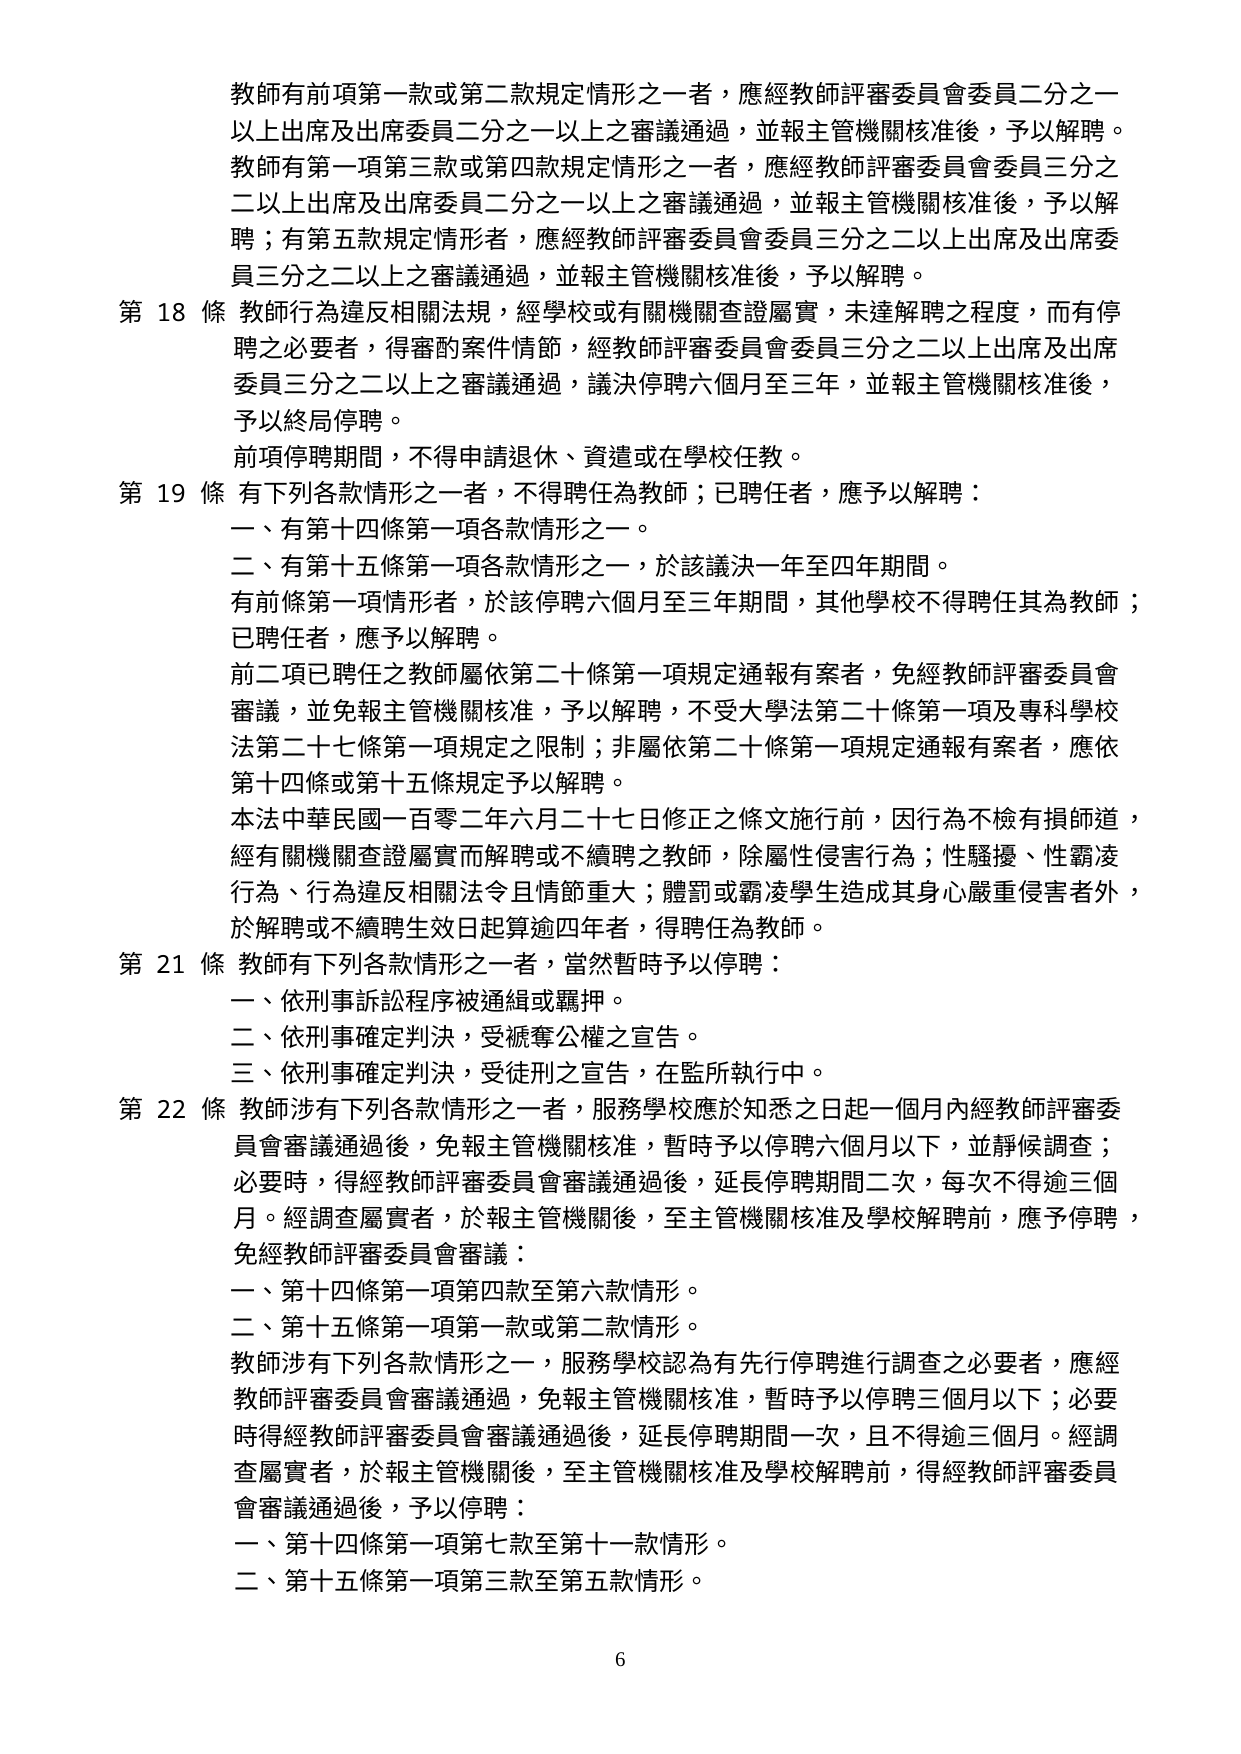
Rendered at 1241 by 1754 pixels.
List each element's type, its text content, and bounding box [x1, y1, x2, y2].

text 一、第十四條第一項第四款至第六款情形。 [118, 1271, 1122, 1307]
text 一、第十四條第一項第七款至第十一款情形。 [118, 1525, 1122, 1561]
text 第 22 條 教師涉有下列各款情形之一者，服務學校應於知悉之日起一個月內經教師評審委員會審議通過後，免報主管機關核准，暫時予以停聘六個月以下，並靜候調查；必要時，得經教師評審委員會審議通過後，延長停聘期間二次，每次不得逾三個月。經調查屬實者，於報主管機關後，至主管機關核准及學校解聘前，應予停聘，免經教師評審委員會審議： [118, 1090, 1122, 1271]
text 二、第十五條第一項第一款或第二款情形。 [118, 1307, 1122, 1344]
text 第 18 條 教師行為違反相關法規，經學校或有關機關查證屬實，未達解聘之程度，而有停聘之必要者，得審酌案件情節，經教師評審委員會委員三分之二以上出席及出席委員三分之二以上之審議通過，議決停聘六個月至三年，並報主管機關核准後，予以終局停聘。 [118, 292, 1122, 437]
text 一、依刑事訴訟程序被通緝或羈押。 [118, 981, 1122, 1017]
text 二、有第十五條第一項各款情形之一，於該議決一年至四年期間。 [118, 546, 1122, 582]
text 教師有前項第一款或第二款規定情形之一者，應經教師評審委員會委員二分之一以上出席及出席委員二分之一以上之審議通過，並報主管機關核准後，予以解聘。 [230, 75, 1122, 147]
text 有前條第一項情形者，於該停聘六個月至三年期間，其他學校不得聘任其為教師；已聘任者，應予以解聘。 [230, 582, 1122, 655]
text 教師涉有下列各款情形之一，服務學校認為有先行停聘進行調查之必要者，應經教師評審委員會審議通過，免報主管機關核准，暫時予以停聘三個月以下；必要時得經教師評審委員會審議通過後，延長停聘期間一次，且不得逾三個月。經調查屬實者，於報主管機關後，至主管機關核准及學校解聘前，得經教師評審委員會審議通過後，予以停聘： [231, 1344, 1122, 1525]
text 前二項已聘任之教師屬依第二十條第一項規定通報有案者，免經教師評審委員會審議，並免報主管機關核准，予以解聘，不受大學法第二十條第一項及專科學校法第二十七條第一項規定之限制；非屬依第二十條第一項規定通報有案者，應依第十四條或第十五條規定予以解聘。 [230, 655, 1122, 800]
text 二、依刑事確定判決，受褫奪公權之宣告。 [118, 1017, 1122, 1054]
text 第 19 條 有下列各款情形之一者，不得聘任為教師；已聘任者，應予以解聘： [118, 474, 1122, 510]
text 二、第十五條第一項第三款至第五款情形。 [118, 1561, 1122, 1597]
text 第 21 條 教師有下列各款情形之一者，當然暫時予以停聘： [118, 945, 1122, 981]
text 三、依刑事確定判決，受徒刑之宣告，在監所執行中。 [118, 1054, 1122, 1090]
text 本法中華民國一百零二年六月二十七日修正之條文施行前，因行為不檢有損師道，經有關機關查證屬實而解聘或不續聘之教師，除屬性侵害行為；性騷擾、性霸凌行為、行為違反相關法令且情節重大；體罰或霸凌學生造成其身心嚴重侵害者外，於解聘或不續聘生效日起算逾四年者，得聘任為教師。 [230, 800, 1122, 945]
text 一、有第十四條第一項各款情形之一。 [118, 510, 1122, 546]
text 前項停聘期間，不得申請退休、資遣或在學校任教。 [118, 437, 1122, 474]
text 教師有第一項第三款或第四款規定情形之一者，應經教師評審委員會委員三分之二以上出席及出席委員二分之一以上之審議通過，並報主管機關核准後，予以解聘；有第五款規定情形者，應經教師評審委員會委員三分之二以上出席及出席委員三分之二以上之審議通過，並報主管機關核准後，予以解聘。 [230, 147, 1122, 292]
